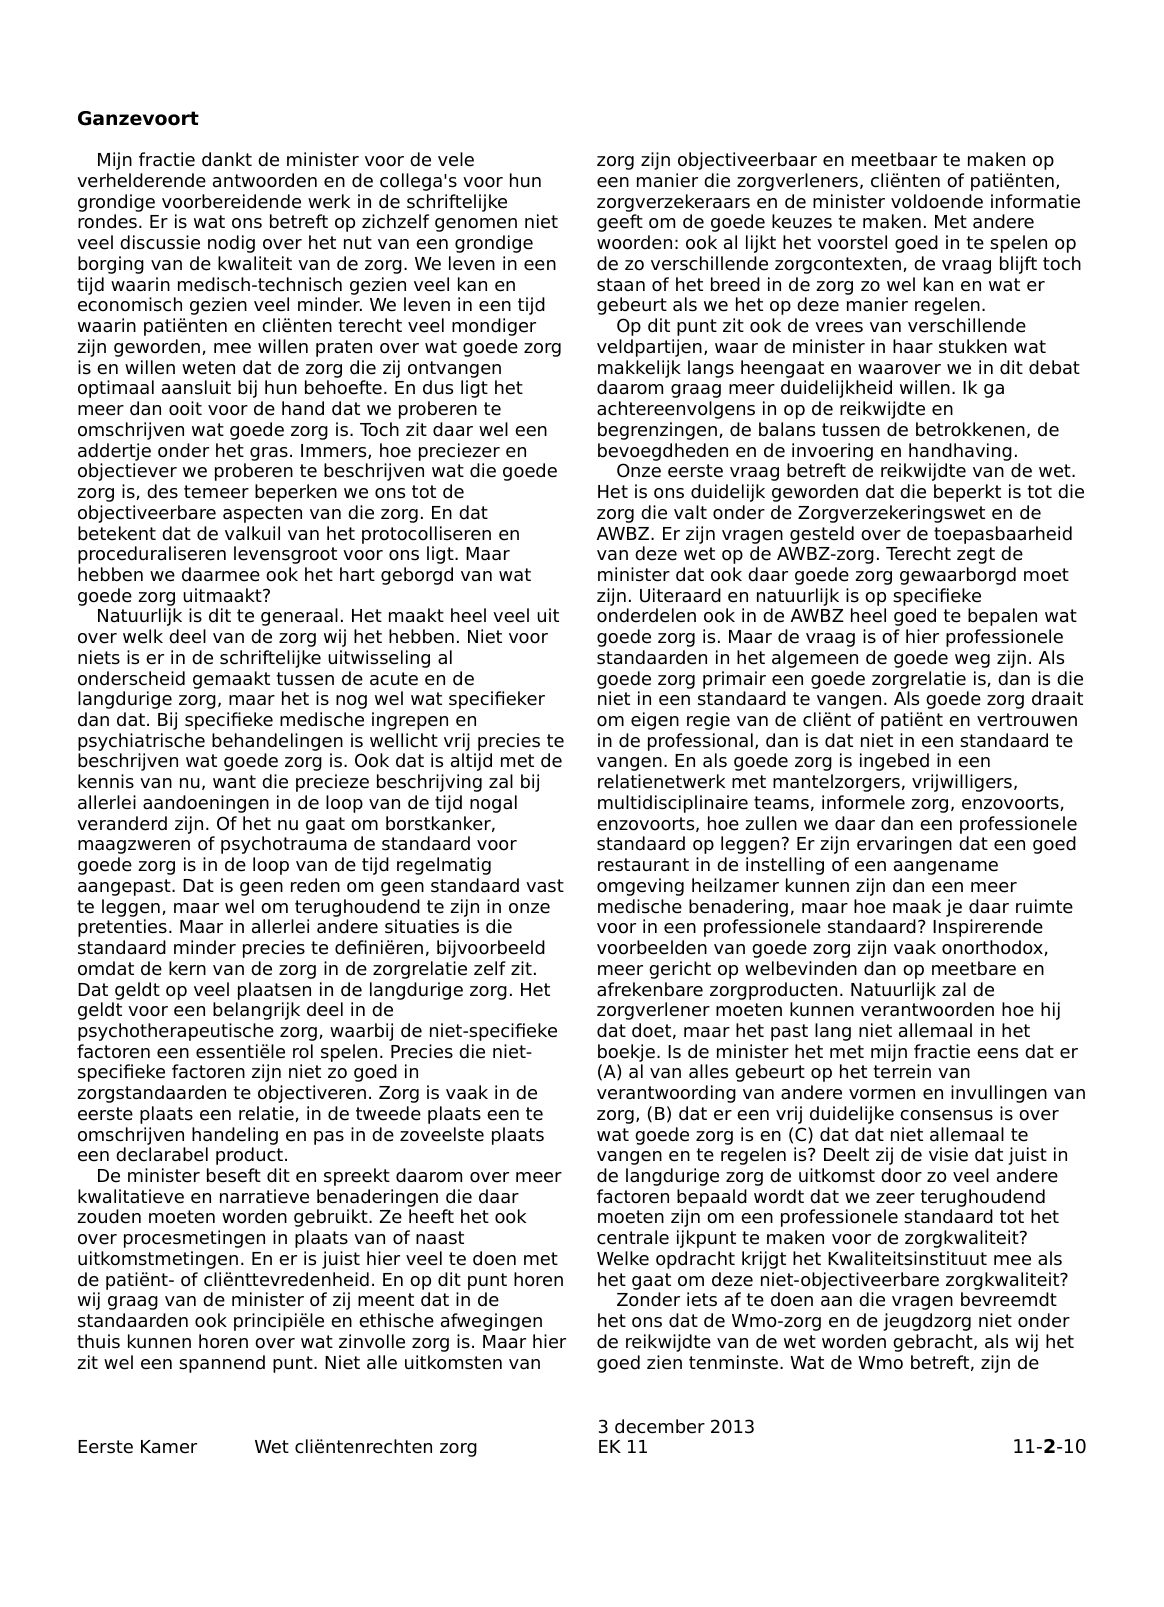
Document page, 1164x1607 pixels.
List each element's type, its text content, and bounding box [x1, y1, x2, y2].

text Mijn fractie dankt de minister voor de vele verhelderende antwoorden en de collega's voor hun grondige voorbereidende werk in de schriftelijke rondes. Er is wat ons betreft op zichzelf genomen niet veel discussie nodig over het nut van een grondige borging van de kwaliteit van de zorg. We leven in een tijd waarin medisch-technisch gezien veel kan en economisch gezien veel minder. We leven in een tijd waarin patiënten en cliënten terecht veel mondiger zijn geworden, mee willen praten over wat goede zorg is en willen weten dat de zorg die zij ontvangen optimaal aansluit bij hun behoefte. En dus ligt het meer dan ooit voor de hand dat we proberen te omschrijven wat goede zorg is. Toch zit daar wel een addertje onder het gras. Immers, hoe preciezer en objectiever we proberen te beschrijven wat die goede zorg is, des temeer beperken we ons tot de objectiveerbare aspecten van die zorg. En dat betekent dat de valkuil van het protocolliseren en proceduraliseren levensgroot voor ons ligt. Maar hebben we daarmee ook het hart geborgd van wat goede zorg uitmaakt? [77, 150, 567, 606]
text zorg zijn objectiveerbaar en meetbaar te maken op een manier die zorgverleners, cliënten of patiënten, zorgverzekeraars en de minister voldoende informatie geeft om de goede keuzes te maken. Met andere woorden: ook al lijkt het voorstel goed in te spelen op de zo verschillende zorgcontexten, de vraag blijft toch staan of het breed in de zorg zo wel kan en wat er gebeurt als we het op deze manier regelen. [596, 150, 1087, 316]
text Natuurlijk is dit te generaal. Het maakt heel veel uit over welk deel van de zorg wij het hebben. Niet voor niets is er in de schriftelijke uitwisseling al onderscheid gemaakt tussen de acute en de langdurige zorg, maar het is nog wel wat specifieker dan dat. Bij specifieke medische ingrepen en psychiatrische behandelingen is wellicht vrij precies te beschrijven wat goede zorg is. Ook dat is altijd met de kennis van nu, want die precieze beschrijving zal bij allerlei aandoeningen in de loop van de tijd nogal veranderd zijn. Of het nu gaat om borstkanker, maagzweren of psychotrauma de standaard voor goede zorg is in de loop van de tijd regelmatig aangepast. Dat is geen reden om geen standaard vast te leggen, maar wel om terughoudend te zijn in onze pretenties. Maar in allerlei andere situaties is die standaard minder precies te definiëren, bijvoorbeeld omdat de kern van de zorg in de zorgrelatie zelf zit. Dat geldt op veel plaatsen in de langdurige zorg. Het geldt voor een belangrijk deel in de psychotherapeutische zorg, waarbij de niet-specifieke factoren een essentiële rol spelen. Precies die niet-specifieke factoren zijn niet zo goed in zorgstandaarden te objectiveren. Zorg is vaak in de eerste plaats een relatie, in de tweede plaats een te omschrijven handeling en pas in de zoveelste plaats een declarabel product. [77, 606, 567, 1166]
text Op dit punt zit ook de vrees van verschillende veldpartijen, waar de minister in haar stukken wat makkelijk langs heengaat en waarover we in dit debat daarom graag meer duidelijkheid willen. Ik ga achtereenvolgens in op de reikwijdte en begrenzingen, de balans tussen de betrokkenen, de bevoegdheden en de invoering en handhaving. [596, 316, 1087, 461]
text De minister beseft dit en spreekt daarom over meer kwalitatieve en narratieve benaderingen die daar zouden moeten worden gebruikt. Ze heeft het ook over procesmetingen in plaats van of naast uitkomstmetingen. En er is juist hier veel te doen met de patiënt- of cliënttevredenheid. En op dit punt horen wij graag van de minister of zij meent dat in de standaarden ook principiële en ethische afwegingen thuis kunnen horen over wat zinvolle zorg is. Maar hier zit wel een spannend punt. Niet alle uitkomsten van [77, 1166, 567, 1373]
text Zonder iets af te doen aan die vragen bevreemdt het ons dat de Wmo-zorg en de jeugdzorg niet onder de reikwijdte van de wet worden gebracht, als wij het goed zien tenminste. Wat de Wmo betreft, zijn de [596, 1290, 1087, 1373]
text Onze eerste vraag betreft de reikwijdte van de wet. Het is ons duidelijk geworden dat die beperkt is tot die zorg die valt onder de Zorgverzekeringswet en de AWBZ. Er zijn vragen gesteld over de toepasbaarheid van deze wet op de AWBZ-zorg. Terecht zegt de minister dat ook daar goede zorg gewaarborgd moet zijn. Uiteraard en natuurlijk is op specifieke onderdelen ook in de AWBZ heel goed te bepalen wat goede zorg is. Maar de vraag is of hier professionele standaarden in het algemeen de goede weg zijn. Als goede zorg primair een goede zorgrelatie is, dan is die niet in een standaard te vangen. Als goede zorg draait om eigen regie van de cliënt of patiënt en vertrouwen in de professional, dan is dat niet in een standaard te vangen. En als goede zorg is ingebed in een relatienetwerk met mantelzorgers, vrijwilligers, multidisciplinaire teams, informele zorg, enzovoorts, enzovoorts, hoe zullen we daar dan een professionele standaard op leggen? Er zijn ervaringen dat een goed restaurant in de instelling of een aangename omgeving heilzamer kunnen zijn dan een meer medische benadering, maar hoe maak je daar ruimte voor in een professionele standaard? Inspirerende voorbeelden van goede zorg zijn vaak onorthodox, meer gericht op welbevinden dan op meetbare en afrekenbare zorgproducten. Natuurlijk zal de zorgverlener moeten kunnen verantwoorden hoe hij dat doet, maar het past lang niet allemaal in het boekje. Is de minister het met mijn fractie eens dat er (A) al van alles gebeurt op het terrein van verantwoording van andere vormen en invullingen van zorg, (B) dat er een vrij duidelijke consensus is over wat goede zorg is en (C) dat dat niet allemaal te vangen en te regelen is? Deelt zij de visie dat juist in de langdurige zorg de uitkomst door zo veel andere factoren bepaald wordt dat we zeer terughoudend moeten zijn om een professionele standaard tot het centrale ijkpunt te maken voor de zorgkwaliteit? Welke opdracht krijgt het Kwaliteitsinstituut mee als het gaat om deze niet-objectiveerbare zorgkwaliteit? [596, 461, 1087, 1290]
